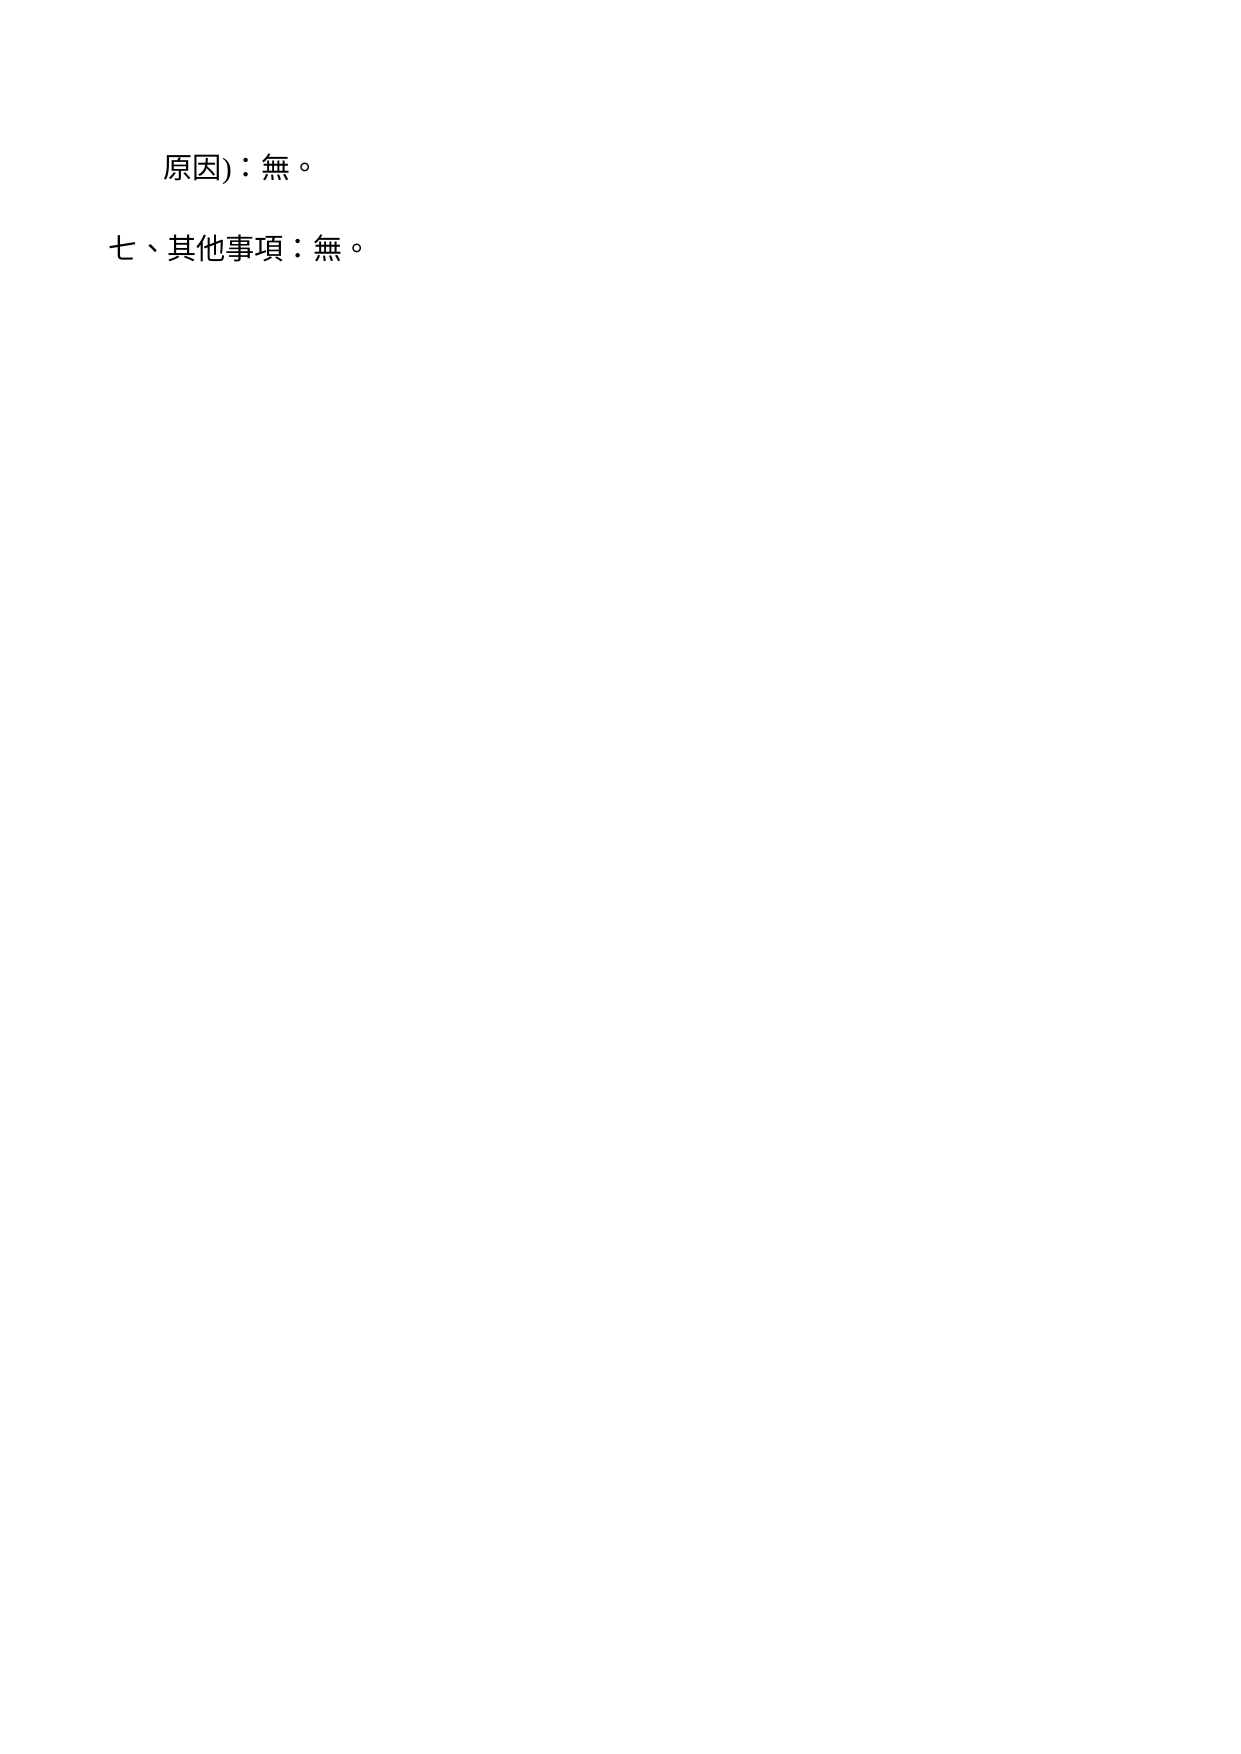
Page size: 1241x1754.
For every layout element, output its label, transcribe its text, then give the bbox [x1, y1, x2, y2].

table_header 原因)：無。 七、其他事項：無。 [98, 105, 1155, 355]
